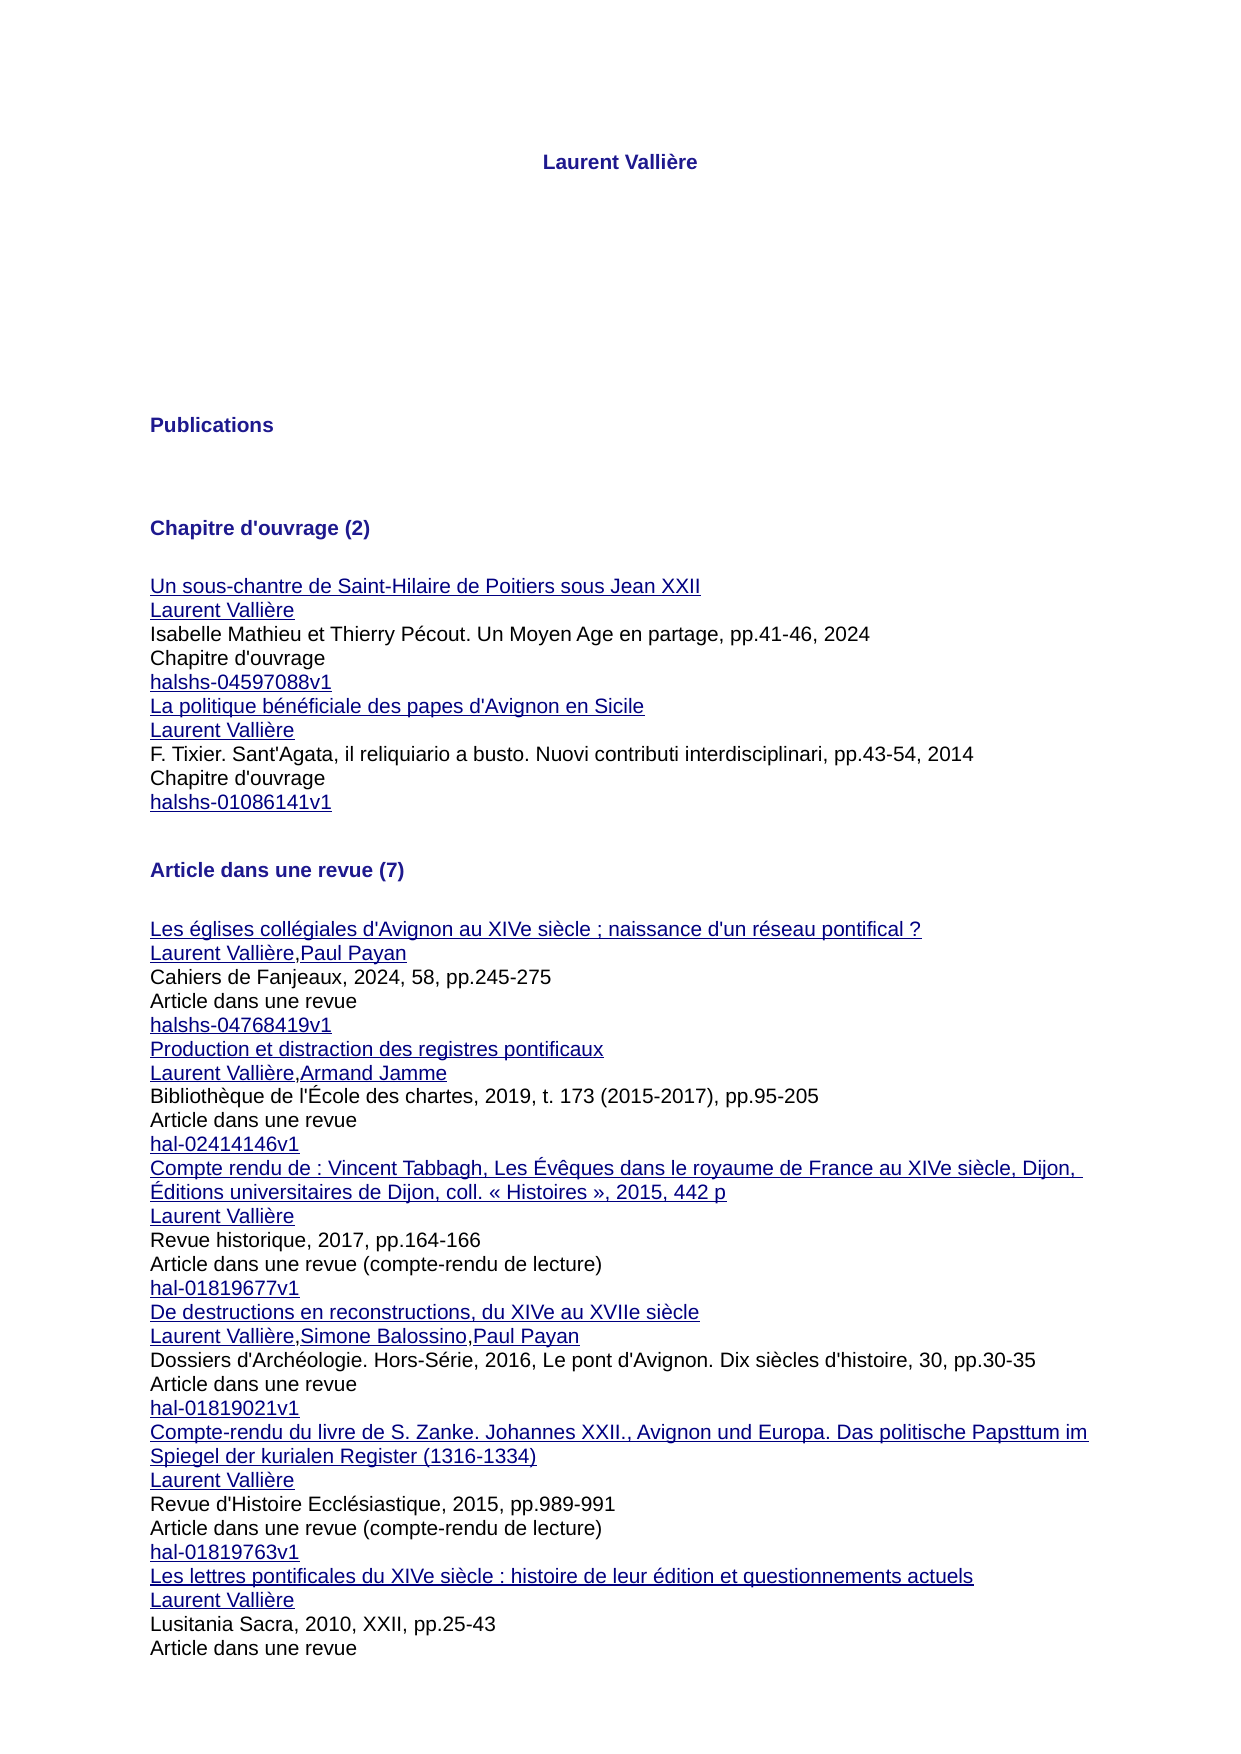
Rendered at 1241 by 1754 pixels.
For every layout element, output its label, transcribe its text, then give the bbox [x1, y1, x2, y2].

table_cell Compte rendu de : Vincent Tabbagh, Les Évêques dans le royaume de France au XIVe siècle, Dijon, Éditions universitaires de Dijon, coll. « Histoires », 2015, 442 p Laurent Vallière Revue historique, 2017, pp.164-166 Article dans une revue (compte-rendu de lecture) hal-01819677v1 [150, 1156, 1090, 1300]
subtitle Publications [150, 412, 1090, 436]
table_cell Les lettres pontificales du XIVe siècle : histoire de leur édition et questionnements actuels Laurent Vallière Lusitania Sacra, 2010, XXII, pp.25-43 Article dans une revue [150, 1564, 1090, 1659]
table_cell Compte-rendu du livre de S. Zanke. Johannes XXII., Avignon und Europa. Das politische Papsttum im Spiegel der kurialen Register (1316-1334) Laurent Vallière Revue d'Histoire Ecclésiastique, 2015, pp.989-991 Article dans une revue (compte-rendu de lecture) hal-01819763v1 [150, 1420, 1090, 1563]
subtitle Laurent Vallière [150, 150, 1090, 174]
table_cell Production et distraction des registres pontificaux Laurent Vallière,Armand Jamme Bibliothèque de l'École des chartes, 2019, t. 173 (2015-2017), pp.95-205 Article dans une revue hal-02414146v1 [150, 1036, 1090, 1156]
table_cell De destructions en reconstructions, du XIVe au XVIIe siècle Laurent Vallière,Simone Balossino,Paul Payan Dossiers d'Archéologie. Hors-Série, 2016, Le pont d'Avignon. Dix siècles d'histoire, 30, pp.30-35 Article dans une revue hal-01819021v1 [150, 1300, 1090, 1420]
table_cell La politique bénéficiale des papes d'Avignon en Sicile Laurent Vallière F. Tixier. Sant'Agata, il reliquiario a busto. Nuovi contributi interdisciplinari, pp.43-54, 2014 Chapitre d'ouvrage halshs-01086141v1 [150, 694, 1090, 813]
table_header Les églises collégiales d'Avignon au XIVe siècle ; naissance d'un réseau pontifical ? Laurent Vallière,Paul Payan Cahiers de Fanjeaux, 2024, 58, pp.245-275 Article dans une revue halshs-04768419v1 [150, 917, 1090, 1036]
subtitle Article dans une revue (7) [150, 858, 1090, 882]
table_header Un sous-chantre de Saint-Hilaire de Poitiers sous Jean XXII Laurent Vallière Isabelle Mathieu et Thierry Pécout. Un Moyen Age en partage, pp.41-46, 2024 Chapitre d'ouvrage halshs-04597088v1 [150, 574, 1090, 694]
subtitle Chapitre d'ouvrage (2) [150, 516, 1090, 539]
